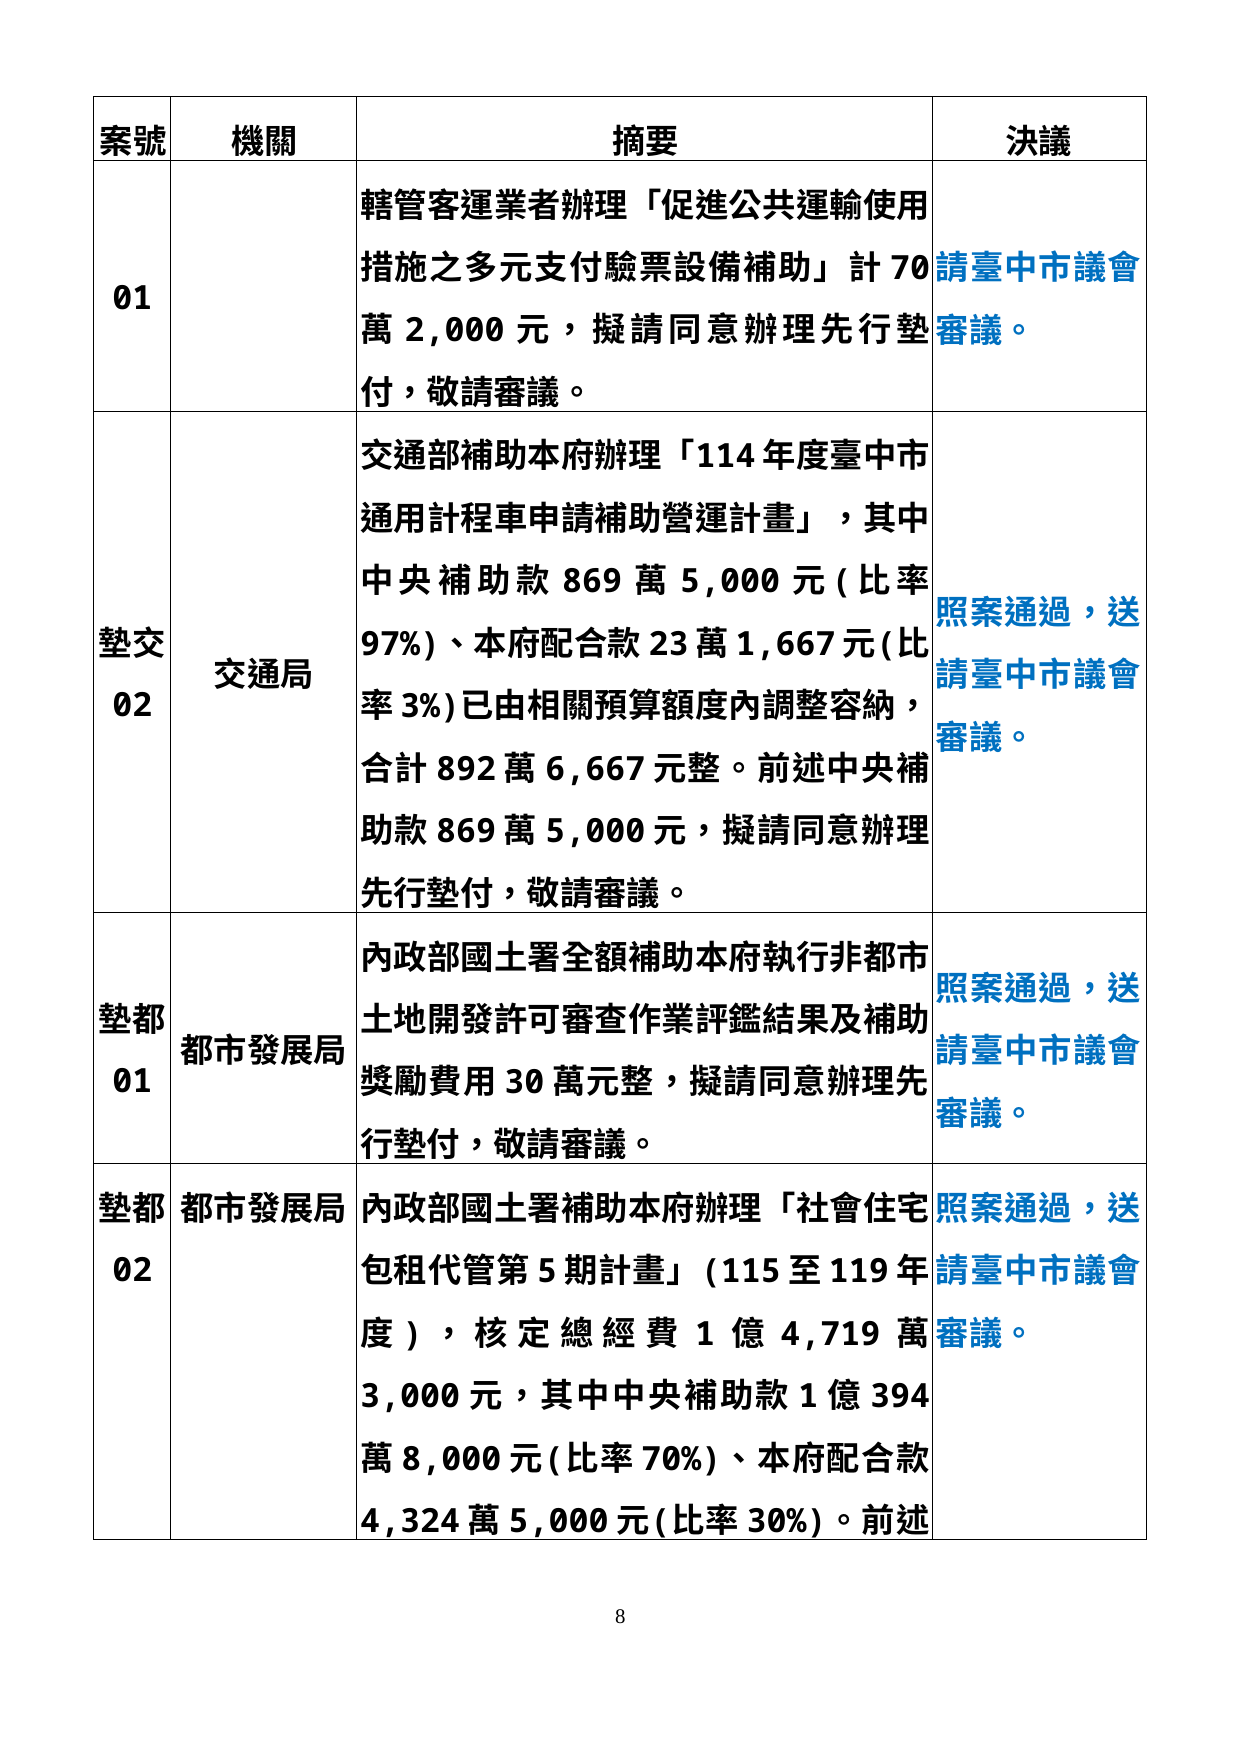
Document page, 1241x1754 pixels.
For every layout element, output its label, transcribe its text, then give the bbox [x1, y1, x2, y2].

table_header 機關 [171, 97, 356, 160]
table_cell 墊都02 [94, 1164, 170, 1539]
table_header 案號 [94, 97, 170, 160]
table_cell 都市發展局 [171, 913, 356, 1163]
table_cell 照案通過，送請臺中市議會審議。 [933, 412, 1146, 912]
table_cell 都市發展局 [171, 1164, 356, 1539]
table_cell 交通部補助本府辦理「114年度臺中市通用計程車申請補助營運計畫」，其中中央補助款869萬5,000元(比率97%)、本府配合款23萬1,667元(比率3%)已由相關預算額度內調整容納，合計892萬6,667元整。前述中央補助款869萬5,000元，擬請同意辦理先行墊付，敬請審議。 [357, 412, 932, 912]
table_cell 內政部國土署補助本府辦理「社會住宅包租代管第5期計畫」(115至119年度)，核定總經費1億4,719萬3,000元，其中中央補助款1億394萬8,000元(比率70%)、本府配合款4,324萬5,000元(比率30%)。前述 [357, 1164, 932, 1539]
table_cell 轄管客運業者辦理「促進公共運輸使用措施之多元支付驗票設備補助」計70萬2,000元，擬請同意辦理先行墊付，敬請審議。 [357, 161, 932, 411]
table_cell 01 [94, 161, 170, 411]
table_cell 交通局 [171, 412, 356, 912]
table_header 摘要 [357, 97, 932, 160]
table_cell 墊交02 [94, 412, 170, 912]
table_cell 照案通過，送請臺中市議會審議。 [933, 913, 1146, 1163]
table_cell 內政部國土署全額補助本府執行非都市土地開發許可審查作業評鑑結果及補助獎勵費用30萬元整，擬請同意辦理先行墊付，敬請審議。 [357, 913, 932, 1163]
table_cell 墊都01 [94, 913, 170, 1163]
table_cell 照案通過，送請臺中市議會審議。 [933, 1164, 1146, 1539]
table_cell 請臺中市議會審議。 [933, 161, 1146, 411]
table_cell [171, 161, 356, 411]
table_header 決議 [933, 97, 1146, 160]
